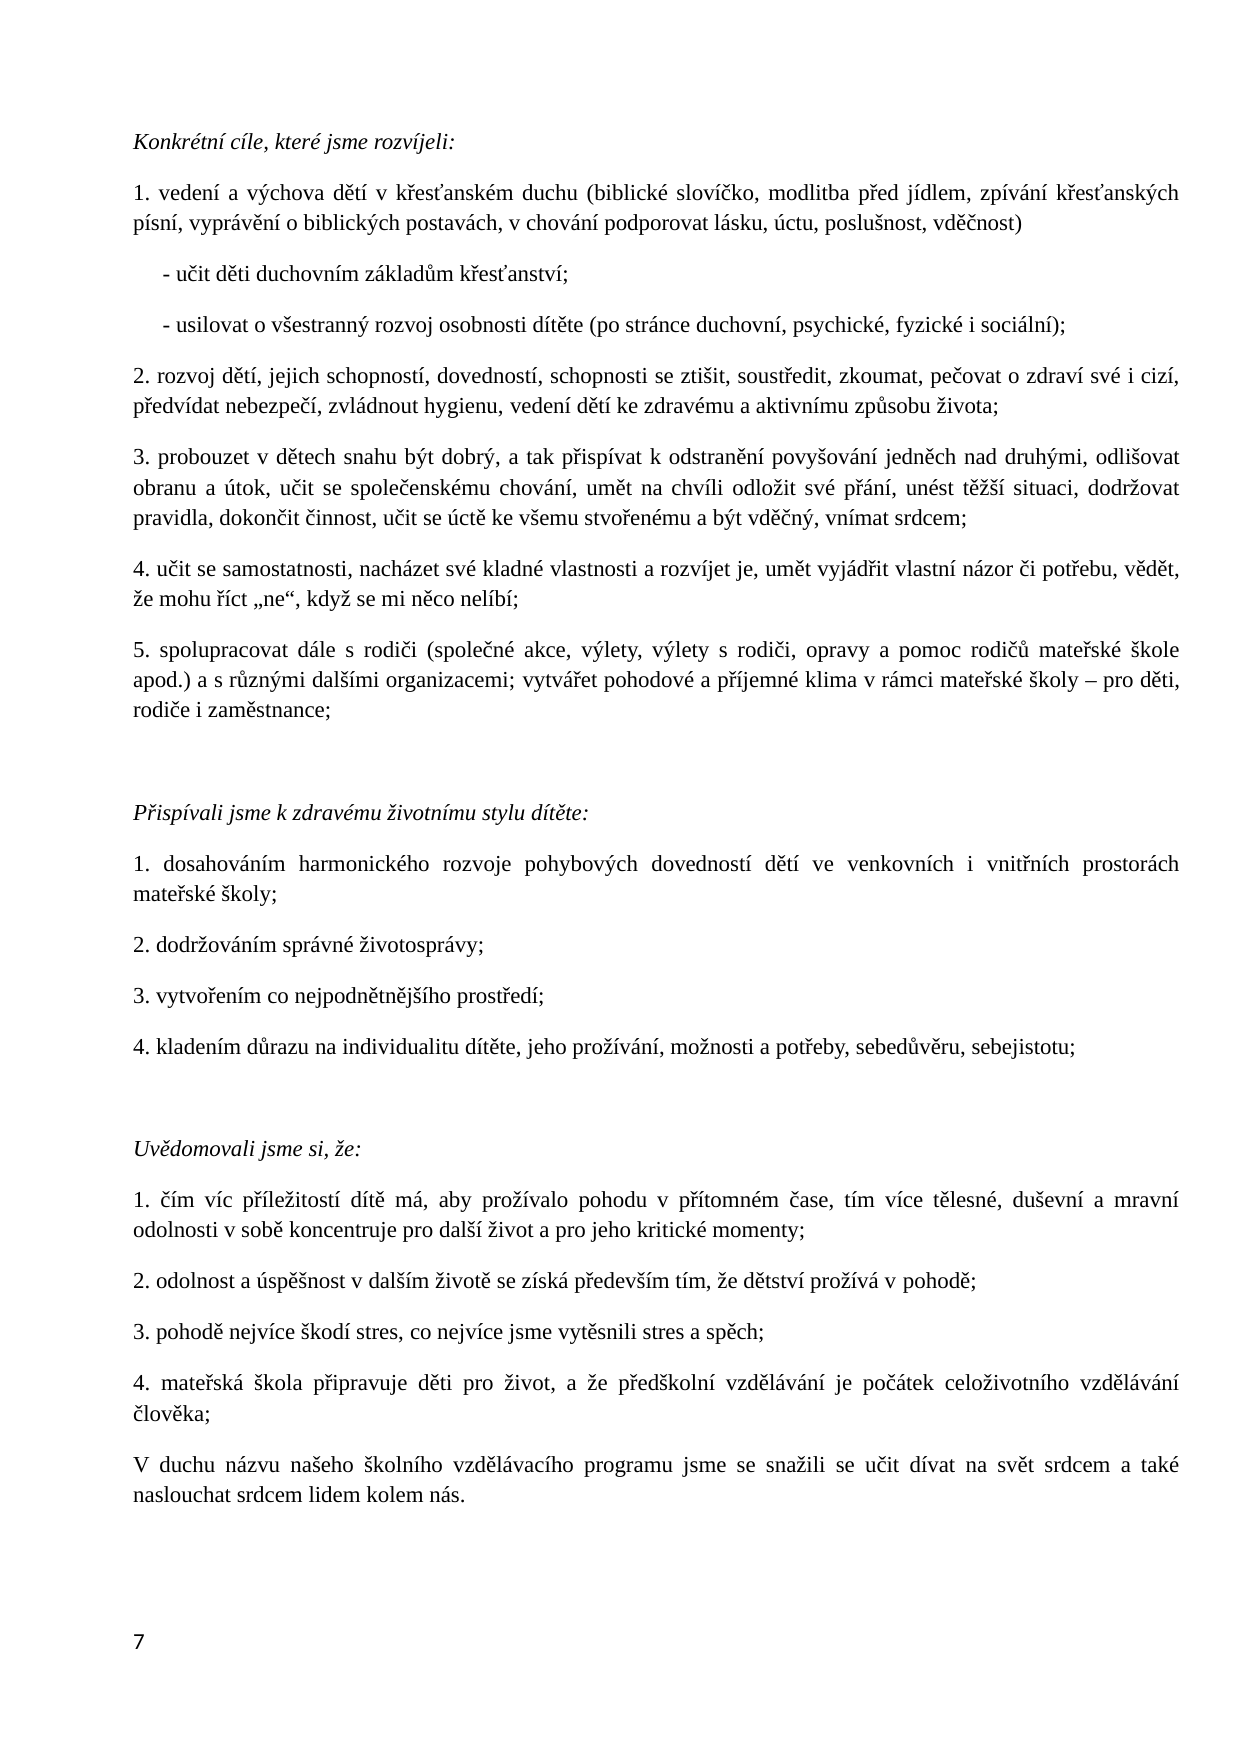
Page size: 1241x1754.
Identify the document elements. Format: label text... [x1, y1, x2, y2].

text 1. vedení a výchova dětí v křesťanském duchu (biblické slovíčko, modlitba před jídlem, zpívání křesťanských písní, vyprávění o biblických postavách, v chování podporovat lásku, úctu, poslušnost, vděčnost) [133, 179, 1181, 235]
text 2. rozvoj dětí, jejich schopností, dovedností, schopnosti se ztišit, soustředit, zkoumat, pečovat o zdraví své i cizí, předvídat nebezpečí, zvládnout hygienu, vedení dětí ke zdravému a aktivnímu způsobu života; [133, 362, 1181, 419]
text - učit děti duchovním základům křesťanství; [133, 260, 1181, 286]
text 5. spolupracovat dále s rodiči (společné akce, výlety, výlety s rodiči, opravy a pomoc rodičů mateřské škole apod.) a s různými dalšími organizacemi; vytvářet pohodové a příjemné klima v rámci mateřské školy – pro děti, rodiče i zaměstnance; [133, 636, 1181, 723]
text 4. učit se samostatnosti, nacházet své kladné vlastnosti a rozvíjet je, umět vyjádřit vlastní názor či potřebu, vědět, že mohu říct „ne“, když se mi něco nelíbí; [133, 555, 1181, 611]
text 3. probouzet v dětech snahu být dobrý, a tak přispívat k odstranění povyšování jedněch nad druhými, odlišovat obranu a útok, učit se společenskému chování, umět na chvíli odložit své přání, unést těžší situaci, dodržovat pravidla, dokončit činnost, učit se úctě ke všemu stvořenému a být vděčný, vnímat srdcem; [133, 443, 1181, 530]
text V duchu názvu našeho školního vzdělávacího programu jsme se snažili se učit dívat na svět srdcem a také naslouchat srdcem lidem kolem nás. [133, 1451, 1181, 1507]
text 2. odolnost a úspěšnost v dalším životě se získá především tím, že dětství prožívá v pohodě; [133, 1267, 1181, 1294]
text Přispívali jsme k zdravému životnímu stylu dítěte: [133, 798, 1181, 825]
text - usilovat o všestranný rozvoj osobnosti dítěte (po stránce duchovní, psychické, fyzické i sociální); [133, 311, 1181, 337]
text 4. mateřská škola připravuje děti pro život, a že předškolní vzdělávání je počátek celoživotního vzdělávání člověka; [133, 1369, 1181, 1426]
text Uvědomovali jsme si, že: [133, 1135, 1181, 1161]
text 2. dodržováním správné životosprávy; [133, 931, 1181, 957]
text 4. kladením důrazu na individualitu dítěte, jeho prožívání, možnosti a potřeby, sebedůvěru, sebejistotu; [133, 1033, 1181, 1059]
text 1. čím víc příležitostí dítě má, aby prožívalo pohodu v přítomném čase, tím více tělesné, duševní a mravní odolnosti v sobě koncentruje pro další život a pro jeho kritické momenty; [133, 1186, 1181, 1243]
text Konkrétní cíle, které jsme rozvíjeli: [133, 128, 1181, 154]
text 3. pohodě nejvíce škodí stres, co nejvíce jsme vytěsnili stres a spěch; [133, 1318, 1181, 1345]
text 1. dosahováním harmonického rozvoje pohybových dovedností dětí ve venkovních i vnitřních prostorách mateřské školy; [133, 849, 1181, 906]
text 3. vytvořením co nejpodnětnějšího prostředí; [133, 982, 1181, 1008]
